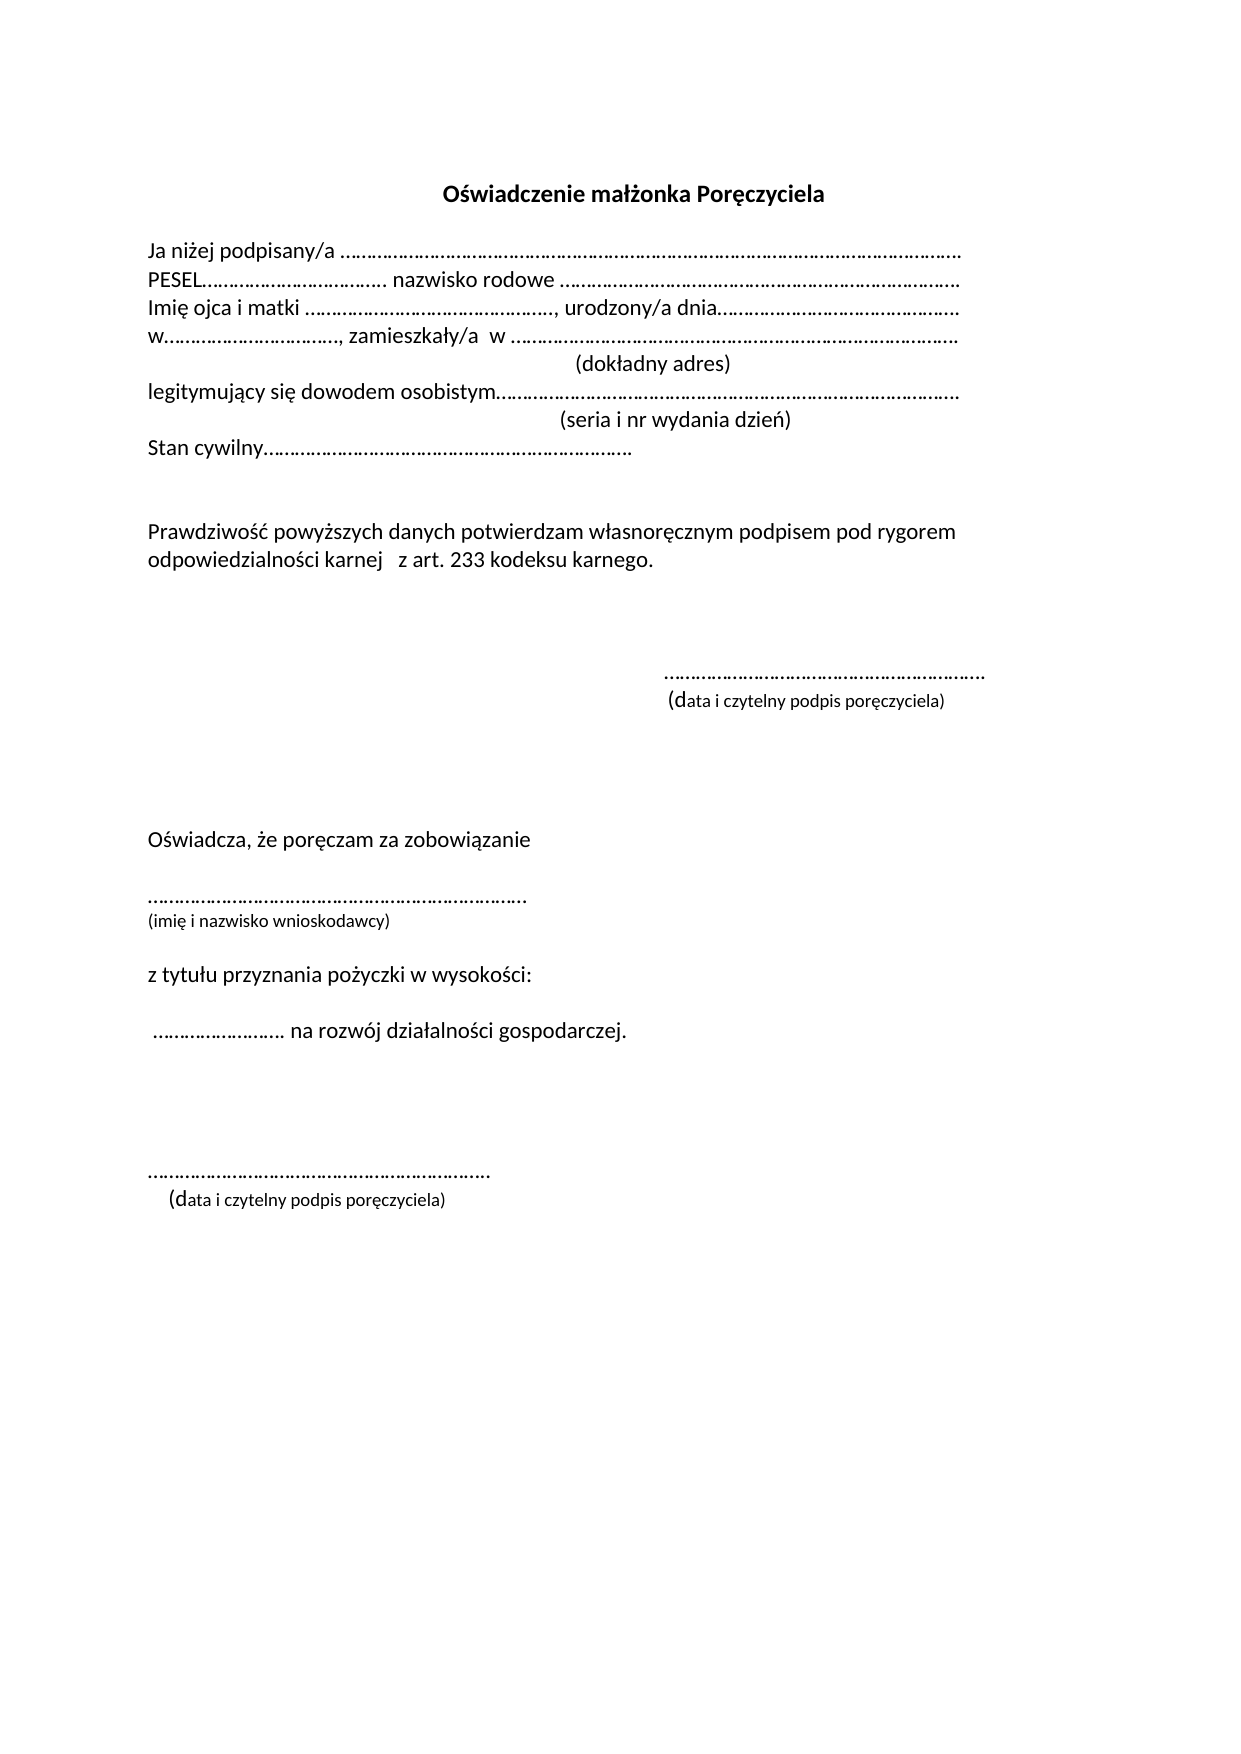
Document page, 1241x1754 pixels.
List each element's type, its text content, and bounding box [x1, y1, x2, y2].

text w……………………………, zamieszkały/a w …………………………………………………………………………. [148, 321, 1093, 349]
text ……………………………………………………………… [148, 881, 1093, 909]
text Oświadczenie małżonka Poręczyciela [369, 178, 1093, 209]
text (seria i nr wydania dzień) [148, 405, 1093, 433]
text ……………………………………………………. [148, 657, 1093, 685]
text (data i czytelny podpis poręczyciela) [148, 685, 1093, 713]
text ……………………. na rozwój działalności gospodarczej. [148, 1016, 1093, 1044]
text (imię i nazwisko wnioskodawcy) [148, 909, 1093, 932]
text (dokładny adres) [148, 349, 1093, 377]
text (data i czytelny podpis poręczyciela) [148, 1184, 1093, 1212]
text Prawdziwość powyższych danych potwierdzam własnoręcznym podpisem pod rygorem odpowiedzialności karnej z art. 233 kodeksu karnego. [148, 517, 1093, 573]
text legitymujący się dowodem osobistym……………………………………………………………………………. [148, 377, 1093, 405]
text z tytułu przyznania pożyczki w wysokości: [148, 960, 1093, 988]
text Stan cywilny……………………………………………………………. [148, 433, 1093, 461]
text Imię ojca i matki ……………………………………….., urodzony/a dnia………………………………………. [148, 293, 1093, 321]
text Oświadcza, że poręczam za zobowiązanie [148, 825, 1093, 853]
text PESEL…………………………….. nazwisko rodowe …………………………………………………………………. [148, 265, 1093, 293]
text ……………………………………………………….. [148, 1156, 1093, 1184]
text Ja niżej podpisany/a ………………………………………………………………………………………………………. [148, 237, 1093, 265]
